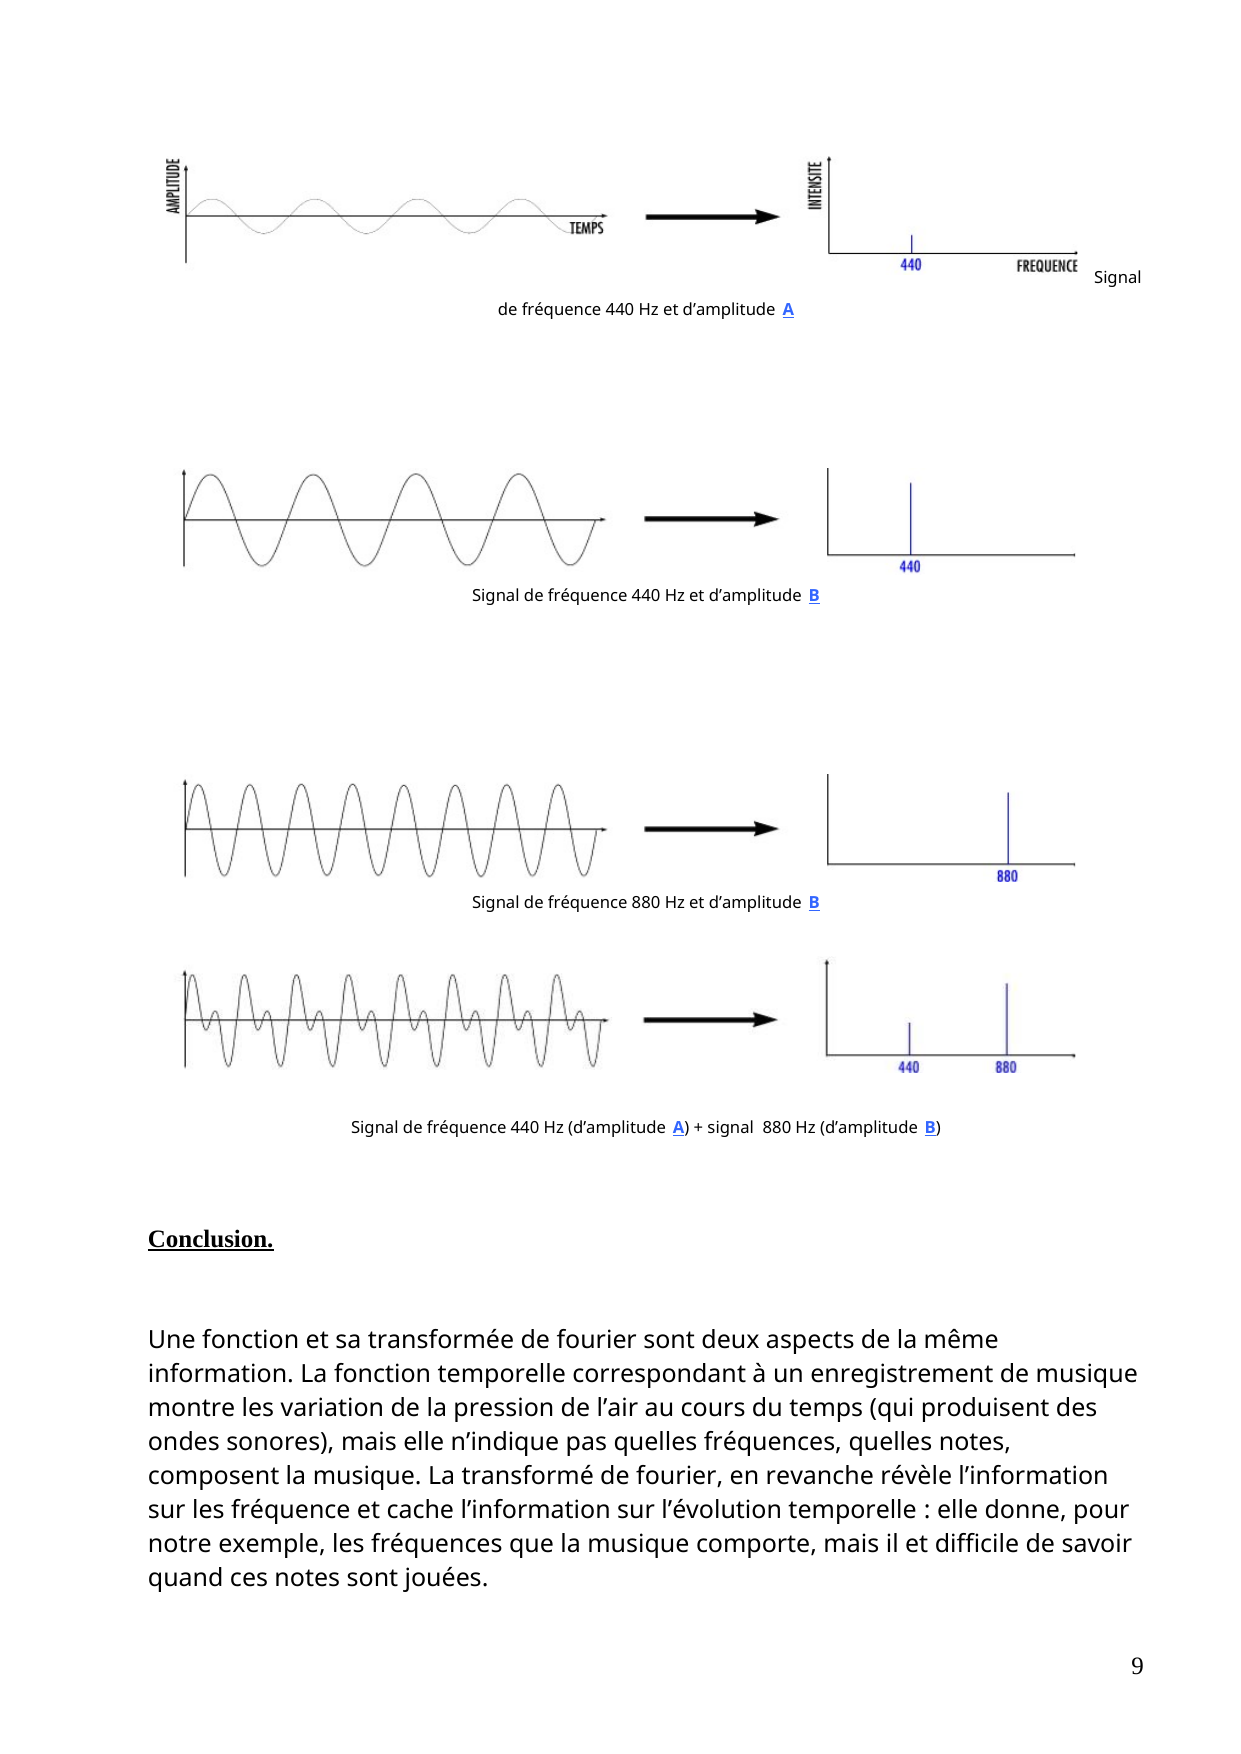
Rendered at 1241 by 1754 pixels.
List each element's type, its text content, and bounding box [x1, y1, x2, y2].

text Signal de fréquence 880 Hz et d’amplitude B [148, 890, 1144, 913]
picture [164, 774, 1076, 882]
picture [164, 468, 1076, 575]
text Signal de fréquence 440 Hz (d’amplitude A) + signal 880 Hz (d’amplitude B) [148, 1116, 1144, 1139]
picture [164, 956, 1076, 1073]
text Une fonction et sa transformée de fourier sont deux aspects de la même information. La fonction temporelle correspondant à un enregistrement de musique montre les variation de la pression de l’air au cours du temps (qui produisent des ondes sonores), mais elle n’indique pas quelles fréquences, quelles notes, composent la musique. La transformé de fourier, en revanche révèle l’information sur les fréquence et cache l’information sur l’évolution temporelle : elle donne, pour notre exemple, les fréquences que la musique comporte, mais il et difficile de savoir quand ces notes sont jouées. [148, 1321, 1144, 1594]
picture [166, 156, 1078, 275]
text Signal de fréquence 440 Hz et d’amplitude A [148, 148, 1144, 323]
text Conclusion. [148, 1224, 1144, 1253]
text Signal de fréquence 440 Hz et d’amplitude B [148, 584, 1144, 607]
